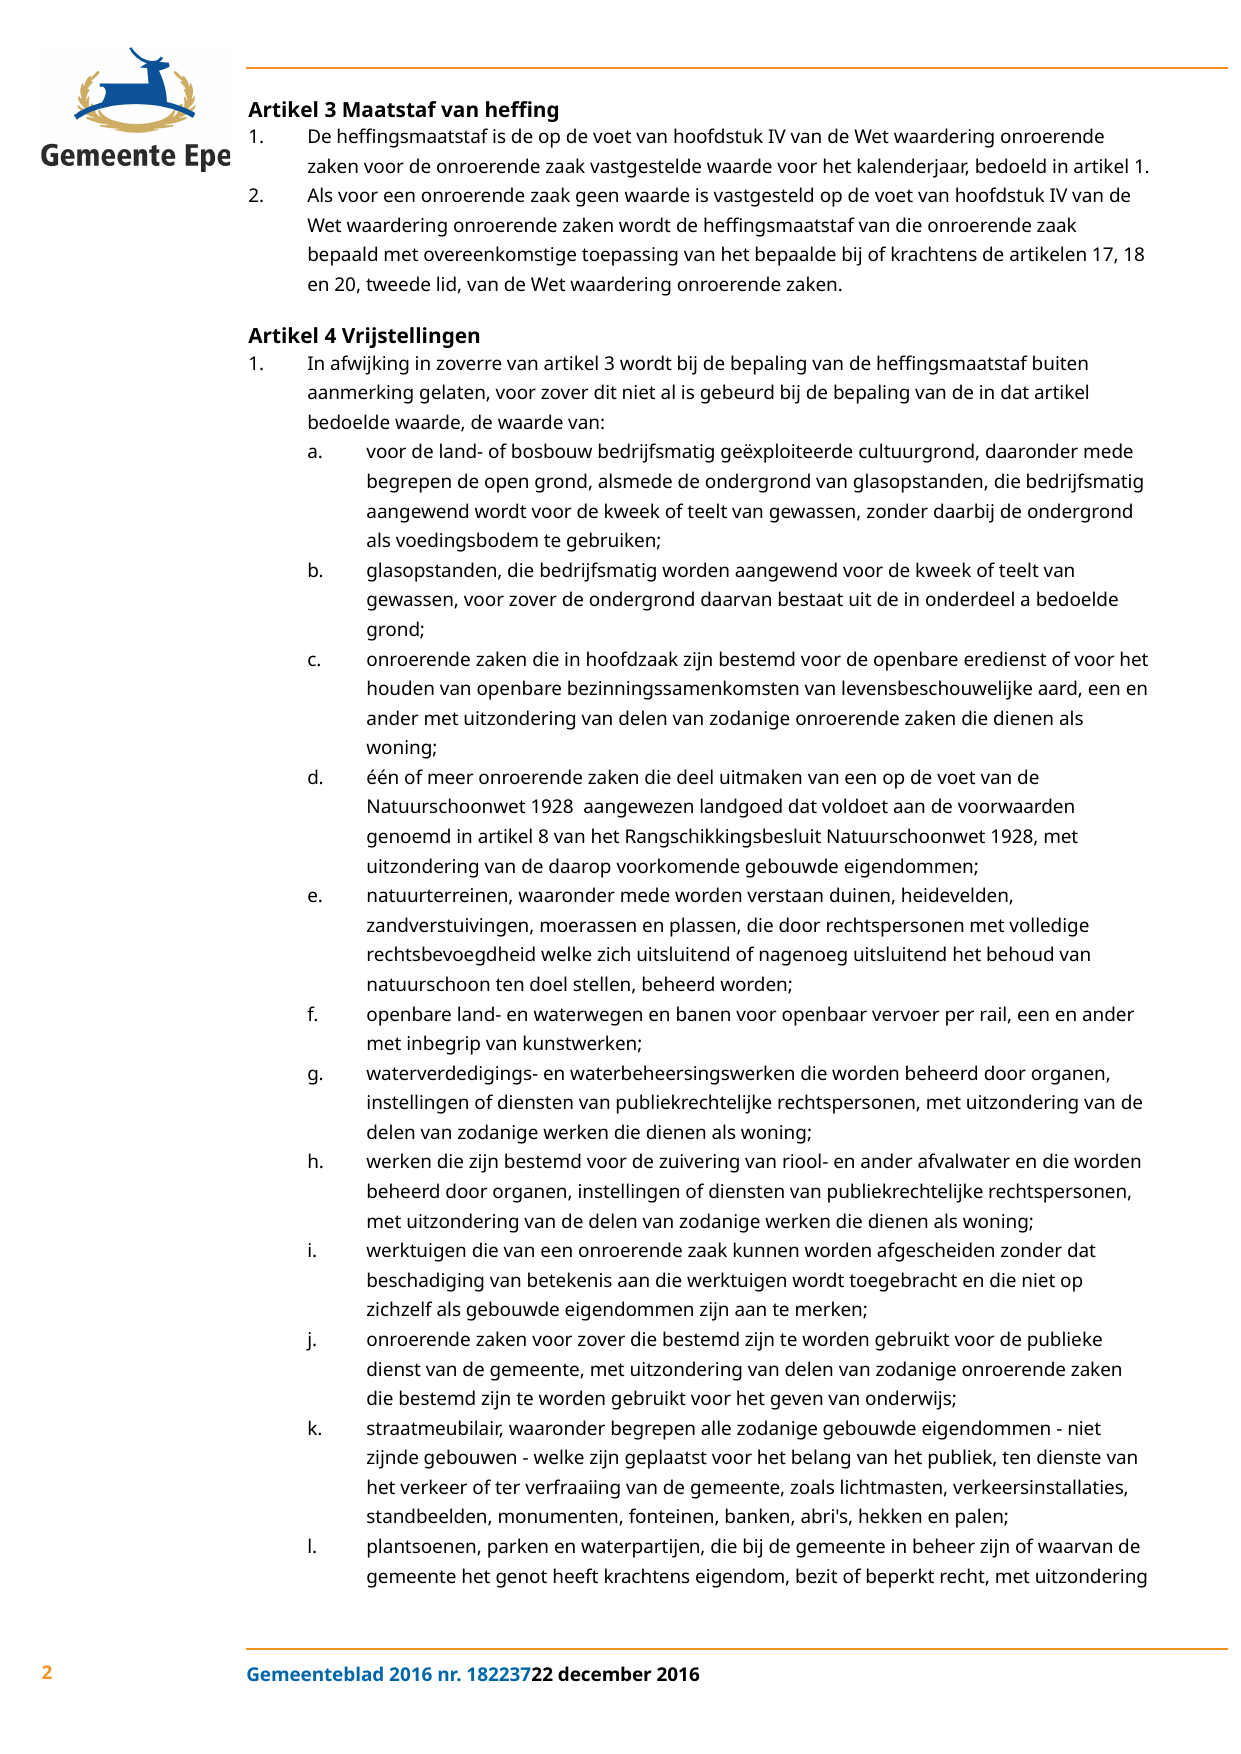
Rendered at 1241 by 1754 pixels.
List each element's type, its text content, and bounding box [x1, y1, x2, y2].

list één of meer onroerende zaken die deel uitmaken van een op de voet van de Natuurschoonwet 1928 aangewezen landgoed dat voldoet aan de voorwaarden genoemd in artikel 8 van het Rangschikkingsbesluit Natuurschoonwet 1928, met uitzondering van de daarop voorkomende gebouwde eigendommen; [307, 764, 1152, 879]
list onroerende zaken voor zover die bestemd zijn te worden gebruikt voor de publieke dienst van de gemeente, met uitzondering van delen van zodanige onroerende zaken die bestemd zijn te worden gebruikt voor het geven van onderwijs; [307, 1326, 1152, 1411]
list openbare land- en waterwegen en banen voor openbaar vervoer per rail, een en ander met inbegrip van kunstwerken; [307, 1001, 1152, 1056]
list waterverdedigings- en waterbeheersingswerken die worden beheerd door organen, instellingen of diensten van publiekrechtelijke rechtspersonen, met uitzondering van de delen van zodanige werken die dienen als woning; [307, 1060, 1152, 1145]
list glasopstanden, die bedrijfsmatig worden aangewend voor de kweek of teelt van gewassen, voor zover de ondergrond daarvan bestaat uit de in onderdeel a bedoelde grond; [307, 557, 1152, 642]
list De heffingsmaatstaf is de op de voet van hoofdstuk IV van de Wet waardering onroerende zaken voor de onroerende zaak vastgestelde waarde voor het kalenderjaar, bedoeld in artikel 1. [248, 123, 1152, 178]
picture [41, 47, 231, 172]
list In afwijking in zoverre van artikel 3 wordt bij de bepaling van de heffingsmaatstaf buiten aanmerking gelaten, voor zover dit niet al is gebeurd bij de bepaling van de in dat artikel bedoelde waarde, de waarde van: [248, 350, 1152, 435]
list straatmeubilair, waaronder begrepen alle zodanige gebouwde eigendommen - niet zijnde gebouwen - welke zijn geplaatst voor het belang van het publiek, ten dienste van het verkeer of ter verfraaiing van de gemeente, zoals lichtmasten, verkeersinstallaties, standbeelden, monumenten, fonteinen, banken, abri's, hekken en palen; [307, 1415, 1152, 1529]
text Artikel 3 Maatstaf van heffing [248, 95, 1152, 123]
list Als voor een onroerende zaak geen waarde is vastgesteld op de voet van hoofdstuk IV van de Wet waardering onroerende zaken wordt de heffingsmaatstaf van die onroerende zaak bepaald met overeenkomstige toepassing van het bepaalde bij of krachtens de artikelen 17, 18 en 20, tweede lid, van de Wet waardering onroerende zaken. [248, 182, 1152, 297]
list voor de land- of bosbouw bedrijfsmatig geëxploiteerde cultuurgrond, daaronder mede begrepen de open grond, alsmede de ondergrond van glasopstanden, die bedrijfsmatig aangewend wordt voor de kweek of teelt van gewassen, zonder daarbij de ondergrond als voedingsbodem te gebruiken; [307, 439, 1152, 553]
list werktuigen die van een onroerende zaak kunnen worden afgescheiden zonder dat beschadiging van betekenis aan die werktuigen wordt toegebracht en die niet op zichzelf als gebouwde eigendommen zijn aan te merken; [307, 1237, 1152, 1322]
list werken die zijn bestemd voor de zuivering van riool- en ander afvalwater en die worden beheerd door organen, instellingen of diensten van publiekrechtelijke rechtspersonen, met uitzondering van de delen van zodanige werken die dienen als woning; [307, 1149, 1152, 1234]
list natuurterreinen, waaronder mede worden verstaan duinen, heidevelden, zandverstuivingen, moerassen en plassen, die door rechtspersonen met volledige rechtsbevoegdheid welke zich uitsluitend of nagenoeg uitsluitend het behoud van natuurschoon ten doel stellen, beheerd worden; [307, 882, 1152, 997]
list onroerende zaken die in hoofdzaak zijn bestemd voor de openbare eredienst of voor het houden van openbare bezinningssamenkomsten van levensbeschouwelijke aard, een en ander met uitzondering van delen van zodanige onroerende zaken die dienen als woning; [307, 646, 1152, 760]
list plantsoenen, parken en waterpartijen, die bij de gemeente in beheer zijn of waarvan de gemeente het genot heeft krachtens eigendom, bezit of beperkt recht, met uitzondering [307, 1533, 1152, 1589]
text Artikel 4 Vrijstellingen [248, 322, 1152, 350]
